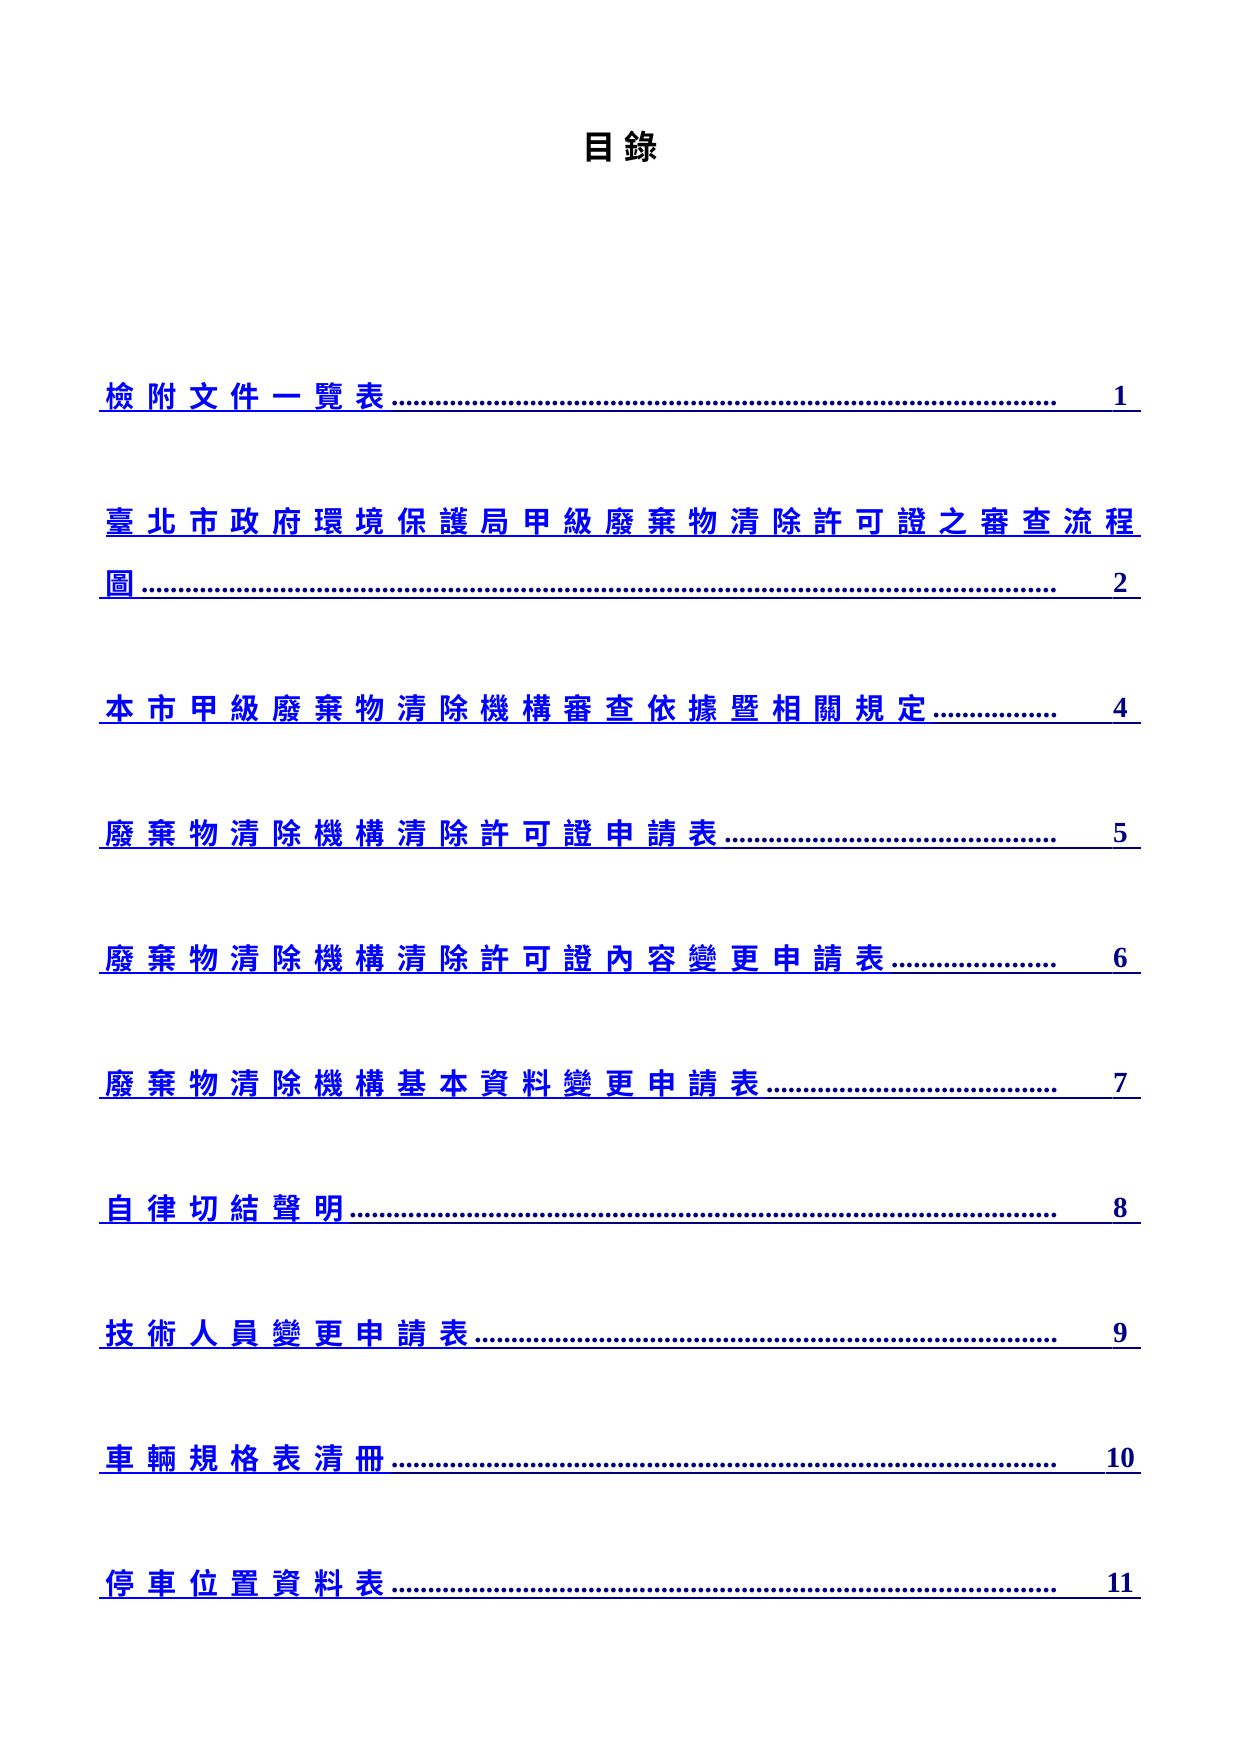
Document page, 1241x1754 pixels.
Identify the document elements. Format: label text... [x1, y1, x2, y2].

text 廢棄物清除機構清除許可證內容變更申請表 6 [99, 915, 1141, 972]
text 本市甲級廢棄物清除機構審查依據暨相關規定 4 [99, 665, 1141, 722]
text 臺北市政府環境保護局甲級廢棄物清除許可證之審查流程圖 2 [99, 478, 1141, 597]
text [99, 1099, 1141, 1103]
text 技術人員變更申請表 9 [99, 1290, 1141, 1347]
text [99, 974, 1141, 978]
text [99, 1349, 1141, 1353]
text 車輛規格表清冊 10 [99, 1415, 1141, 1472]
text [99, 724, 1141, 728]
text 廢棄物清除機構清除許可證申請表 5 [99, 790, 1141, 847]
text 自律切結聲明 8 [99, 1165, 1141, 1222]
text 停車位置資料表 11 [99, 1540, 1141, 1597]
text [99, 1599, 1141, 1603]
text [99, 599, 1141, 603]
text [99, 1474, 1141, 1478]
text 檢附文件一覽表 1 [99, 353, 1141, 410]
text [99, 849, 1141, 853]
text [99, 1224, 1141, 1228]
text 目錄 [99, 103, 1141, 165]
text 廢棄物清除機構基本資料變更申請表 7 [99, 1040, 1141, 1097]
